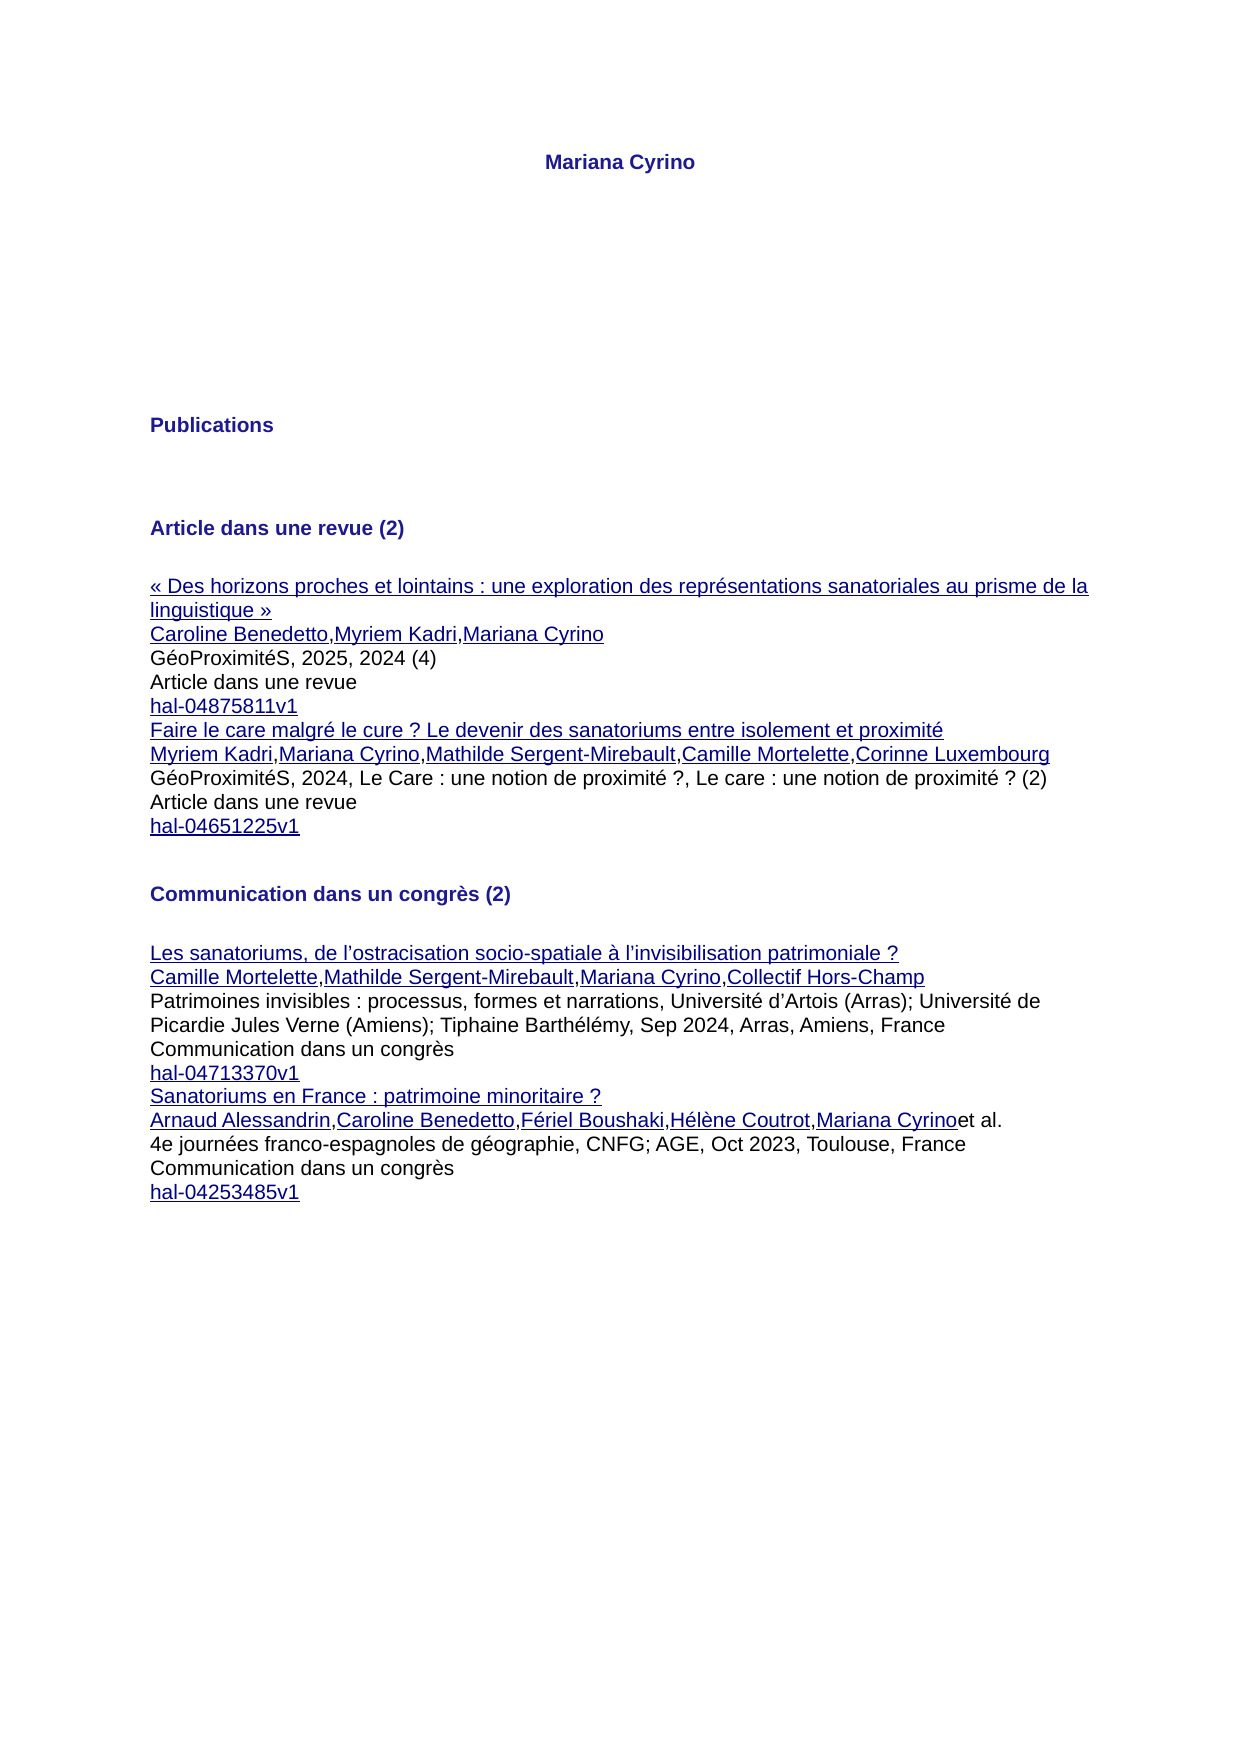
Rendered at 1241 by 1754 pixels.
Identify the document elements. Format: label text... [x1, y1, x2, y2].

table_cell Sanatoriums en France : patrimoine minoritaire ? Arnaud Alessandrin,Caroline Benedetto,Fériel Boushaki,Hélène Coutrot,Mariana Cyrinoet al. 4e journées franco-espagnoles de géographie, CNFG; AGE, Oct 2023, Toulouse, France Communication dans un congrès hal-04253485v1 [150, 1084, 1090, 1204]
subtitle Publications [150, 412, 1090, 436]
subtitle Mariana Cyrino [150, 150, 1090, 174]
subtitle Article dans une revue (2) [150, 516, 1090, 539]
table_header « Des horizons proches et lointains : une exploration des représentations sanatoriales au prisme de la linguistique » Caroline Benedetto,Myriem Kadri,Mariana Cyrino GéoProximitéS, 2025, 2024 (4) Article dans une revue hal-04875811v1 [150, 574, 1090, 718]
table_cell Faire le care malgré le cure ? Le devenir des sanatoriums entre isolement et proximité Myriem Kadri,Mariana Cyrino,Mathilde Sergent-Mirebault,Camille Mortelette,Corinne Luxembourg GéoProximitéS, 2024, Le Care : une notion de proximité ?, Le care : une notion de proximité ? (2) Article dans une revue hal-04651225v1 [150, 718, 1090, 837]
table_header Les sanatoriums, de l’ostracisation socio-spatiale à l’invisibilisation patrimoniale ? Camille Mortelette,Mathilde Sergent-Mirebault,Mariana Cyrino,Collectif Hors-Champ Patrimoines invisibles : processus, formes et narrations, Université d’Artois (Arras); Université de Picardie Jules Verne (Amiens); Tiphaine Barthélémy, Sep 2024, Arras, Amiens, France Communication dans un congrès hal-04713370v1 [150, 941, 1090, 1084]
subtitle Communication dans un congrès (2) [150, 882, 1090, 906]
